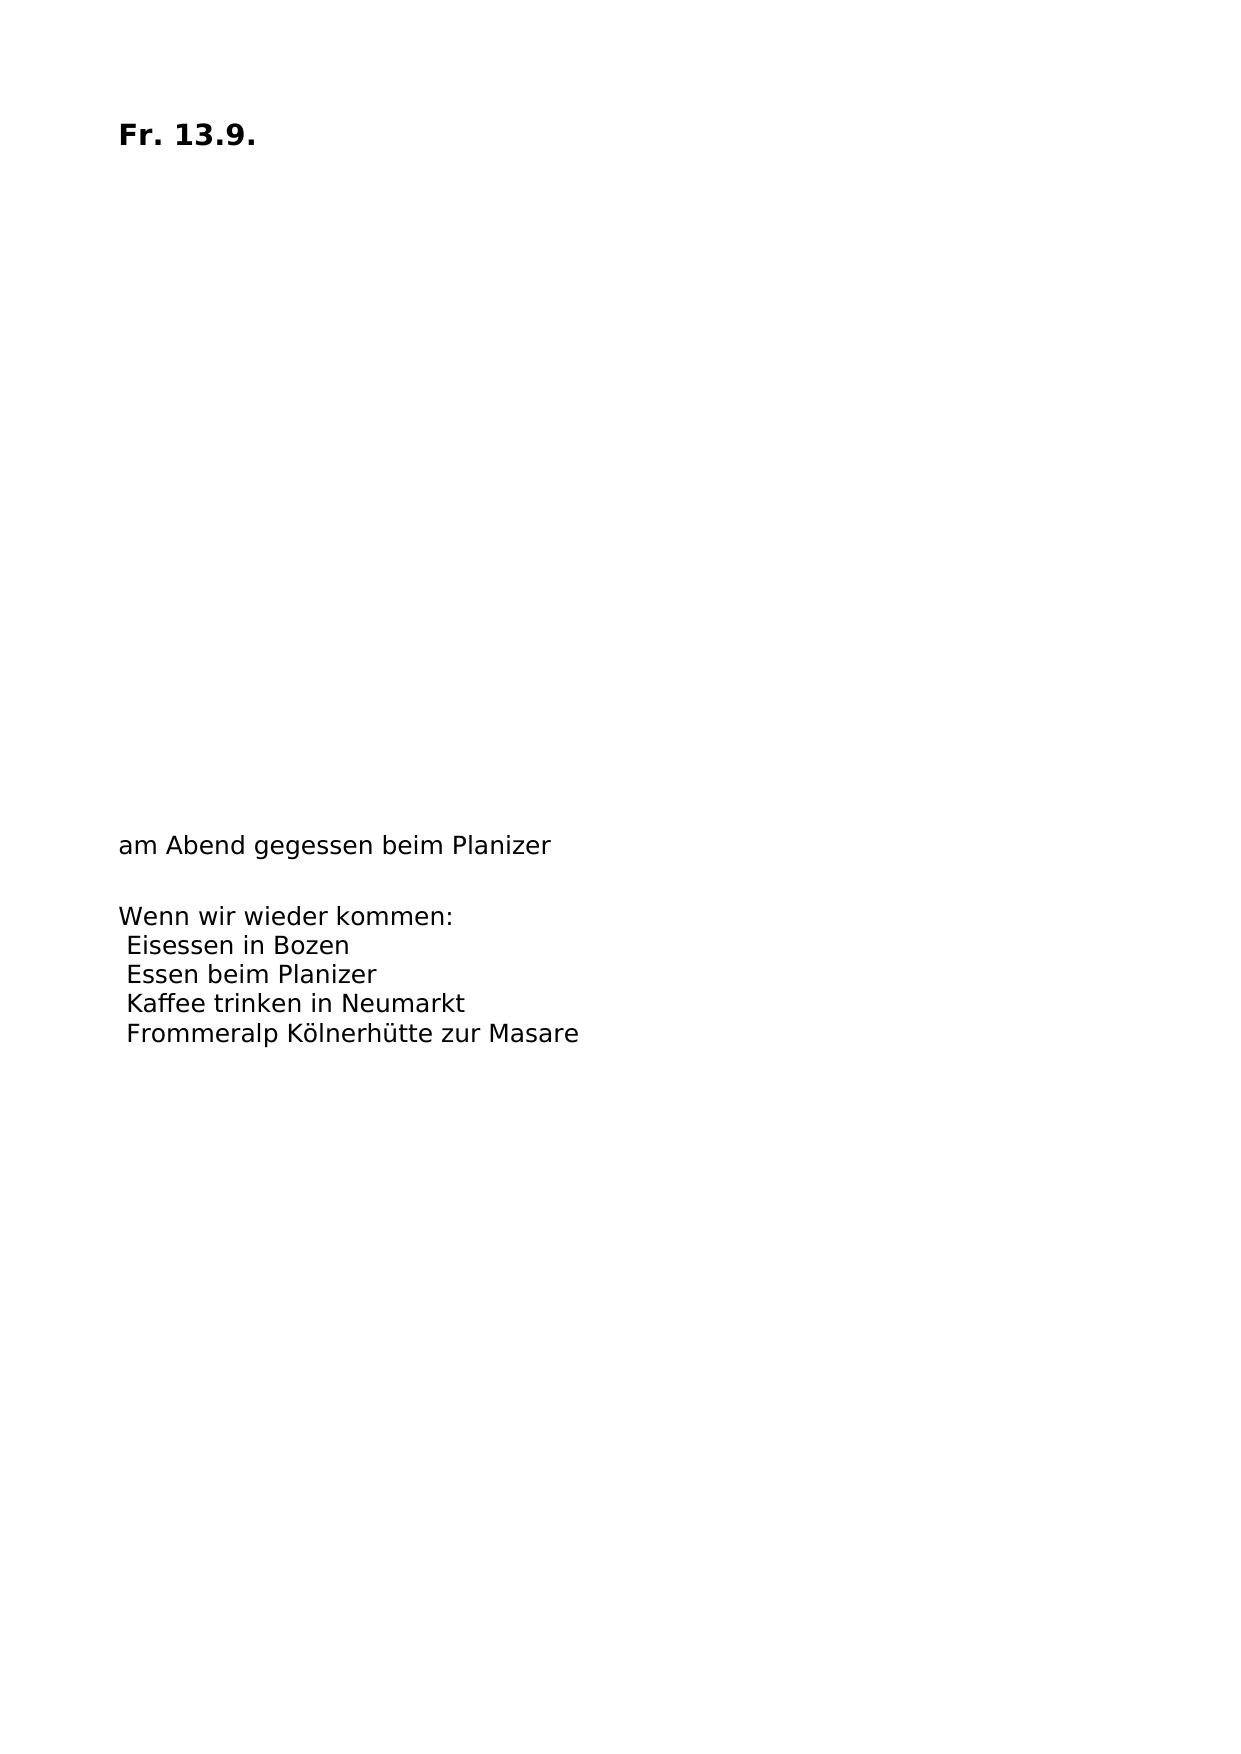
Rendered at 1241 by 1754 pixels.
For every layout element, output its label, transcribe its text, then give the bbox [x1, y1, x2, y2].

text Wenn wir wieder kommen: Eisessen in Bozen Essen beim Planizer Kaffee trinken in Neumarkt Frommeralp Kölnerhütte zur Masare [118, 902, 1122, 1077]
text am Abend gegessen beim Planizer [118, 831, 1122, 889]
subtitle Fr. 13.9. [118, 118, 1122, 152]
